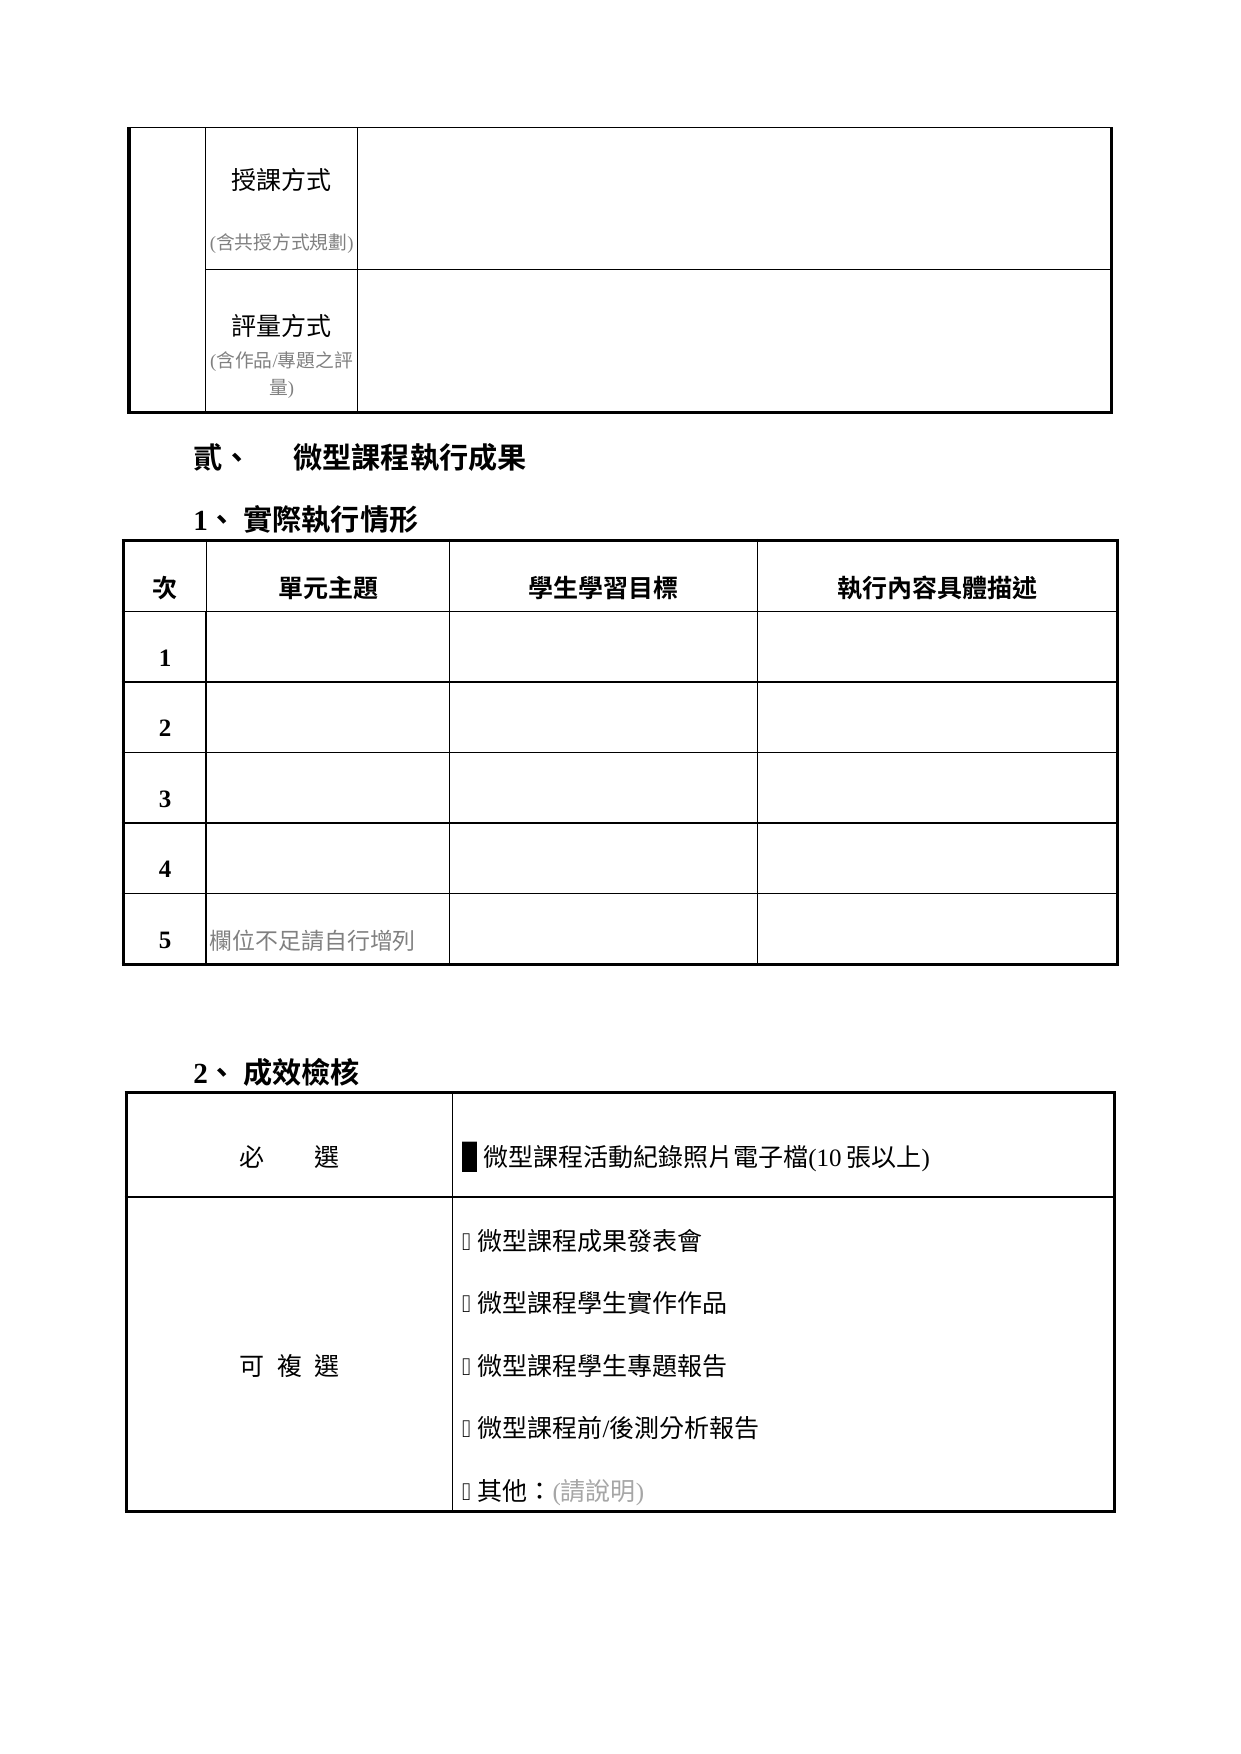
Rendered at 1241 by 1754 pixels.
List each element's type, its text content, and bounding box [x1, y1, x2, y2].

table_cell [450, 612, 757, 681]
table_cell [758, 894, 1116, 963]
table_cell 4 [125, 824, 205, 893]
table_cell  微型課程成果發表會  微型課程學生實作作品  微型課程學生專題報告  微型課程前/後測分析報告  其他：(請說明) [453, 1198, 1113, 1510]
table_cell 評量方式 (含作品/專題之評量) [206, 270, 357, 411]
table_cell [450, 683, 757, 752]
table_cell [758, 824, 1116, 893]
table_cell [207, 683, 449, 752]
table_cell 可 複 選 [128, 1198, 452, 1510]
table_cell [358, 128, 1110, 269]
table_cell 1 [125, 612, 205, 681]
table_cell [207, 612, 449, 681]
table_cell [207, 753, 449, 822]
table_cell 授課方式 (含共授方式規劃) [206, 128, 357, 269]
table_header 執行內容具體描述 [758, 542, 1116, 611]
table_cell 欄位不足請自行增列 [207, 894, 449, 963]
table_header █ 微型課程活動紀錄照片電子檔(10張以上) [453, 1094, 1113, 1196]
table_header 必 選 [128, 1094, 452, 1196]
table_cell [450, 824, 757, 893]
table_cell [758, 683, 1116, 752]
list 微型課程執行成果 [193, 414, 1122, 476]
list 實際執行情形 [193, 476, 1122, 539]
table_cell 5 [125, 894, 205, 963]
table_header 次 [125, 542, 206, 611]
list 成效檢核 [193, 1029, 1122, 1091]
table_cell [358, 270, 1110, 411]
table_cell [450, 753, 757, 822]
table_cell [131, 128, 205, 411]
table_cell 3 [125, 753, 205, 822]
table_cell [758, 612, 1116, 681]
table_cell [758, 753, 1116, 822]
table_header 單元主題 [207, 542, 449, 611]
table_header 學生學習目標 [450, 542, 757, 611]
table_cell [450, 894, 757, 963]
table_cell [207, 824, 449, 893]
table_cell 2 [125, 683, 205, 752]
